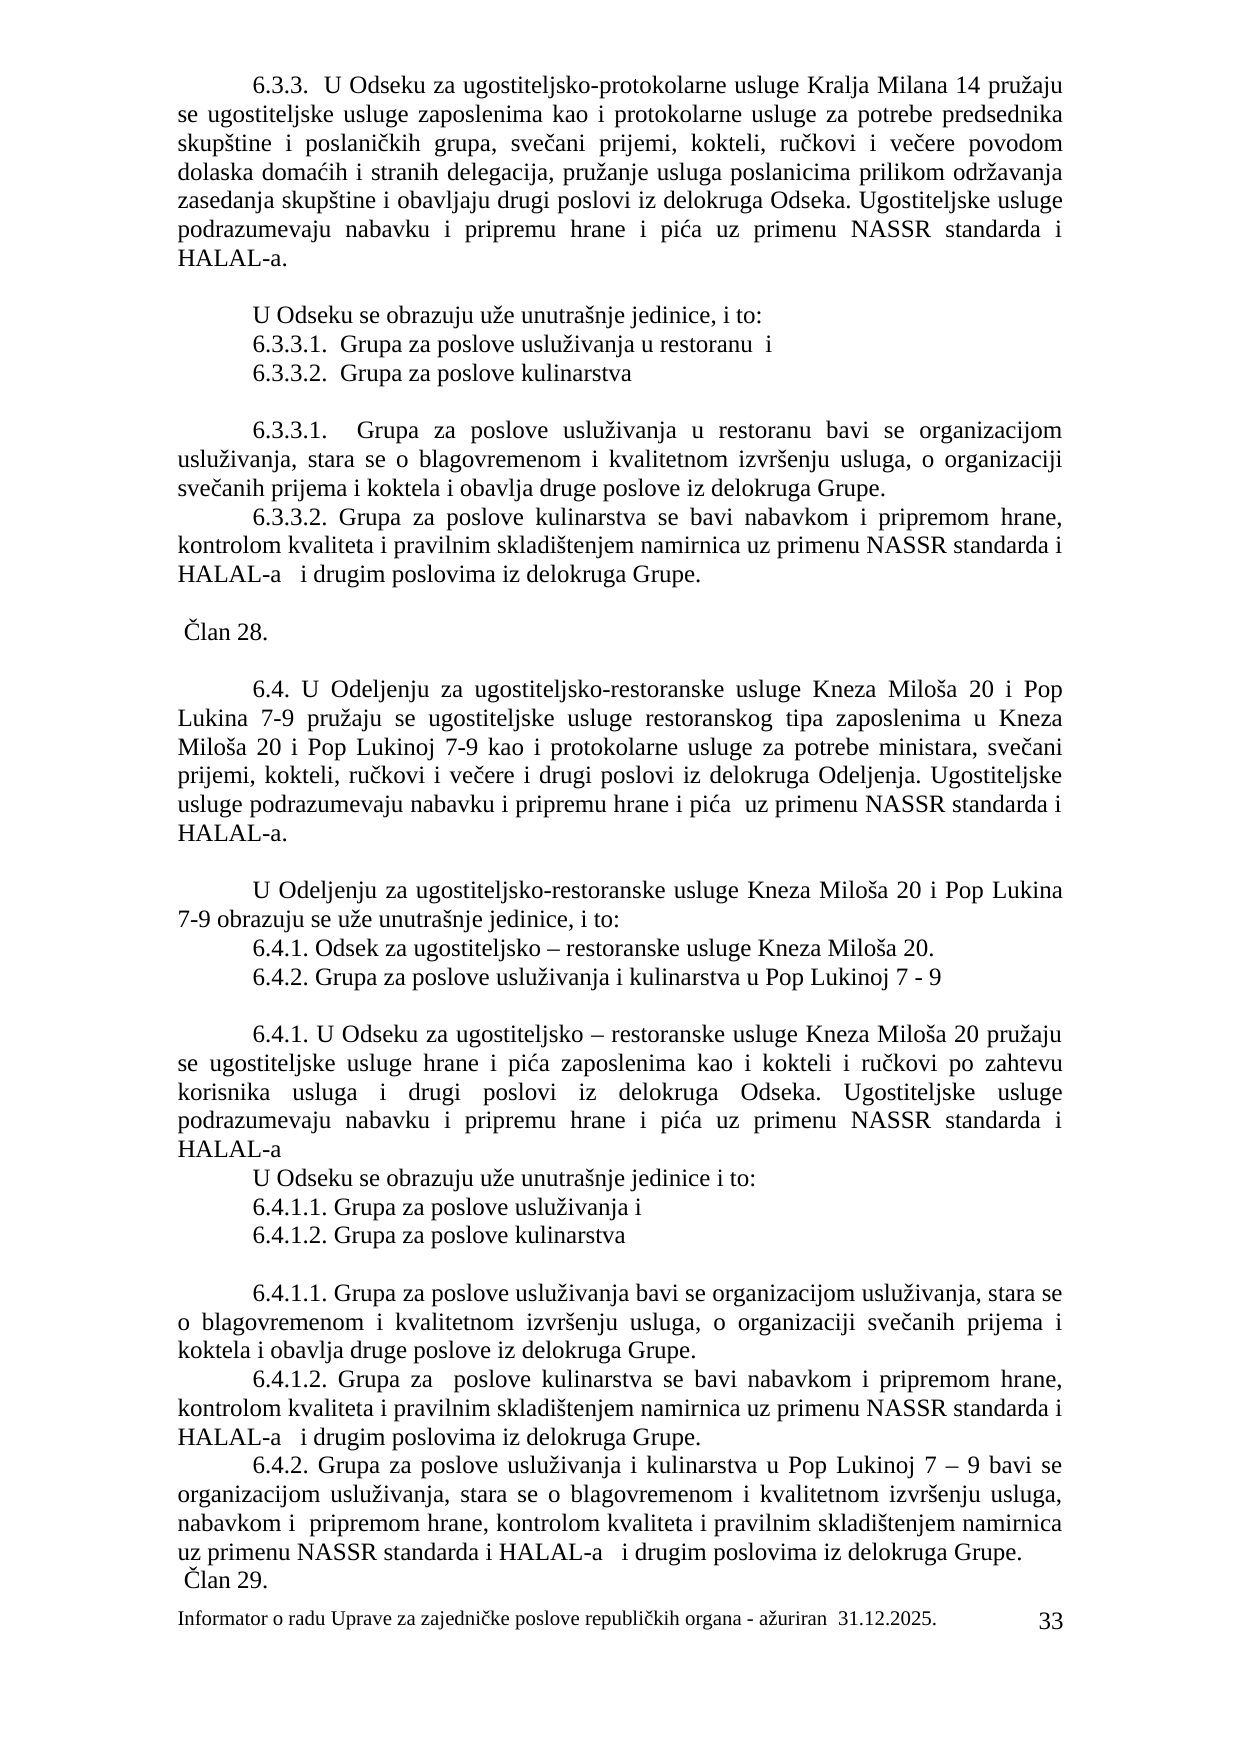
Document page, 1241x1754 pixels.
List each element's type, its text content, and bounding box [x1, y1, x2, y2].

subtitle 6.4.1.2. Grupa za poslove kulinarstva [177, 1220, 1063, 1249]
subtitle Član 28. [177, 617, 1063, 645]
subtitle 6.3.3.1. Grupa za poslove usluživanja u restoranu bavi se organizacijom usluživanja, stara se o blagovremenom i kvalitetnom izvršenju usluga, o organizaciji svečanih prijema i koktela i obavlja druge poslove iz delokruga Grupe. [177, 415, 1063, 502]
subtitle 6.4.2. Grupa za poslove usluživanja i kulinarstva u Pop Lukinoj 7 - 9 [177, 962, 1063, 990]
subtitle 6.4.1.1. Grupa za poslove usluživanja bavi se organizacijom usluživanja, stara se o blagovremenom i kvalitetnom izvršenju usluga, o organizaciji svečanih prijema i koktela i obavlja druge poslove iz delokruga Grupe. [177, 1278, 1063, 1364]
subtitle 6.3.3.1. Grupa za poslove usluživanja u restoranu i [177, 329, 1063, 358]
subtitle U Odeljenju za ugostiteljsko-restoranske usluge Kneza Miloša 20 i Pop Lukina 7-9 obrazuju se uže unutrašnje jedinice, i to: [177, 875, 1063, 933]
subtitle U Odseku se obrazuju uže unutrašnje jedinice, i to: [177, 300, 1063, 329]
subtitle Član 29. [177, 1565, 1063, 1594]
subtitle U Odseku se obrazuju uže unutrašnje jedinice i to: [177, 1163, 1063, 1192]
subtitle 6.4.1. U Odseku za ugostiteljsko – restoranske usluge Kneza Miloša 20 pružaju se ugostiteljske usluge hrane i pića zaposlenima kao i kokteli i ručkovi po zahtevu korisnika usluga i drugi poslovi iz delokruga Odseka. Ugostiteljske usluge podrazumevaju nabavku i pripremu hrane i pića uz primenu NASSR standarda i HALAL-a [177, 1019, 1063, 1163]
subtitle 6.3.3.2. Grupa za poslove kulinarstva [177, 358, 1063, 387]
subtitle 6.4.1. Odsek za ugostiteljsko – restoranske usluge Kneza Miloša 20. [177, 933, 1063, 962]
subtitle 6.3.3.2. Grupa za poslove kulinarstva se bavi nabavkom i pripremom hrane, kontrolom kvaliteta i pravilnim skladištenjem namirnica uz primenu NASSR standarda i HALAL-a i drugim poslovima iz delokruga Grupe. [177, 502, 1063, 588]
subtitle 6.4.1.1. Grupa za poslove usluživanja i [177, 1192, 1063, 1220]
subtitle 6.4. U Odeljenju za ugostiteljsko-restoranske usluge Kneza Miloša 20 i Pop Lukina 7-9 pružaju se ugostiteljske usluge restoranskog tipa zaposlenima u Kneza Miloša 20 i Pop Lukinoj 7-9 kao i protokolarne usluge za potrebe ministara, svečani prijemi, kokteli, ručkovi i večere i drugi poslovi iz delokruga Odeljenja. Ugostiteljske usluge podrazumevaju nabavku i pripremu hrane i pića uz primenu NASSR standarda i HALAL-a. [177, 674, 1063, 847]
subtitle 6.3.3. U Odseku za ugostiteljsko-protokolarne usluge Kralja Milana 14 pružaju se ugostiteljske usluge zaposlenima kao i protokolarne usluge za potrebe predsednika skupštine i poslaničkih grupa, svečani prijemi, kokteli, ručkovi i večere povodom dolaska domaćih i stranih delegacija, pružanje usluga poslanicima prilikom održavanja zasedanja skupštine i obavljaju drugi poslovi iz delokruga Odseka. Ugostiteljske usluge podrazumevaju nabavku i pripremu hrane i pića uz primenu NASSR standarda i HALAL-a. [177, 70, 1063, 272]
subtitle 6.4.2. Grupa za poslove usluživanja i kulinarstva u Pop Lukinoj 7 – 9 bavi se organizacijom usluživanja, stara se o blagovremenom i kvalitetnom izvršenju usluga, nabavkom i pripremom hrane, kontrolom kvaliteta i pravilnim skladištenjem namirnica uz primenu NASSR standarda i HALAL-a i drugim poslovima iz delokruga Grupe. [177, 1450, 1063, 1565]
subtitle 6.4.1.2. Grupa za poslove kulinarstva se bavi nabavkom i pripremom hrane, kontrolom kvaliteta i pravilnim skladištenjem namirnica uz primenu NASSR standarda i HALAL-a i drugim poslovima iz delokruga Grupe. [177, 1364, 1063, 1450]
